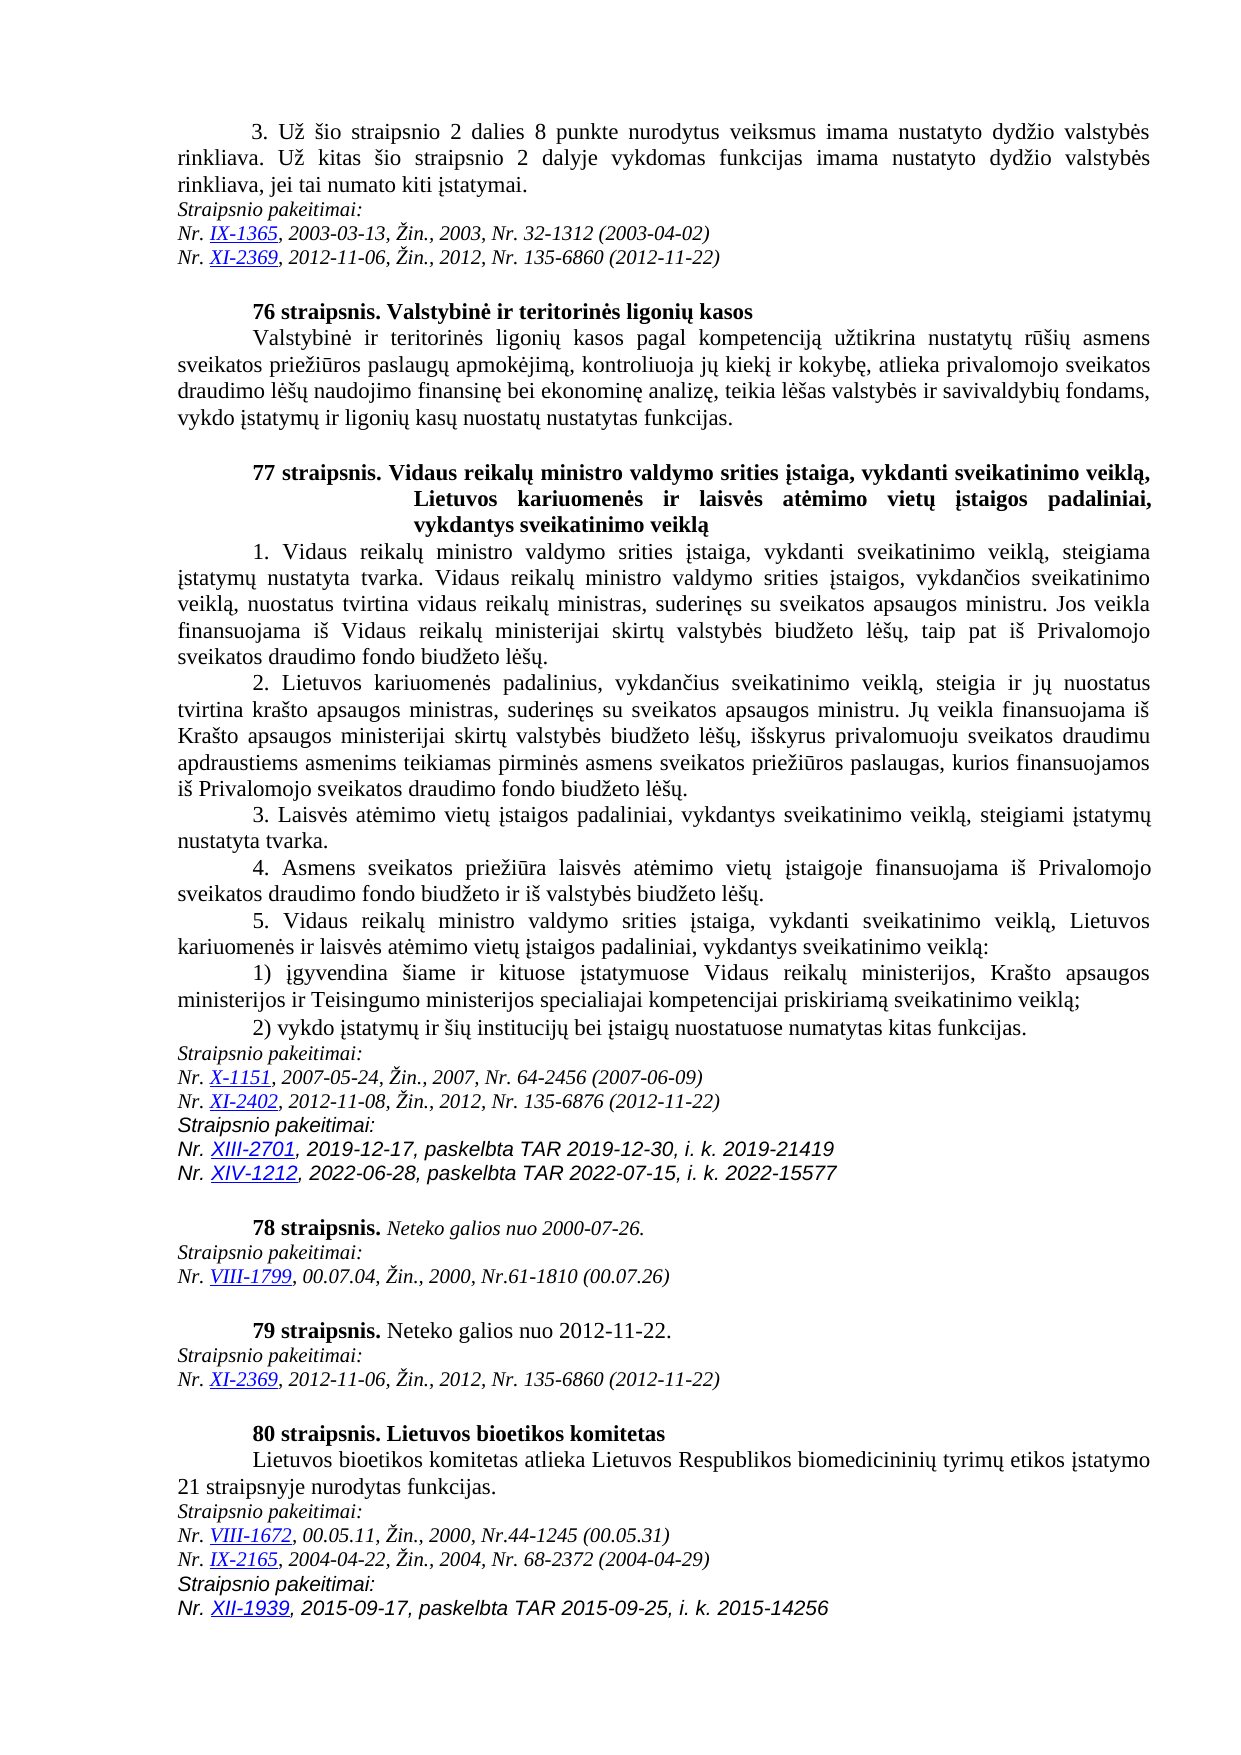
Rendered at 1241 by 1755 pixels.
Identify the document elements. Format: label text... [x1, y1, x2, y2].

text Straipsnio pakeitimai: [177, 1041, 1152, 1065]
text Nr. XIII-2701, 2019-12-17, paskelbta TAR 2019-12-30, i. k. 2019-21419 [177, 1137, 1152, 1161]
text Valstybinė ir teritorinės ligonių kasos pagal kompetenciją užtikrina nustatytų rūšių asmens sveikatos priežiūros paslaugų apmokėjimą, kontroliuoja jų kiekį ir kokybę, atlieka privalomojo sveikatos draudimo lėšų naudojimo finansinę bei ekonominę analizę, teikia lėšas valstybės ir savivaldybių fondams, vykdo įstatymų ir ligonių kasų nuostatų nustatytas funkcijas. [177, 324, 1152, 430]
text 3. Laisvės atėmimo vietų įstaigos padaliniai, vykdantys sveikatinimo veiklą, steigiami įstatymų nustatyta tvarka. [177, 801, 1152, 854]
text Nr. VIII-1799, 00.07.04, Žin., 2000, Nr.61-1810 (00.07.26) [177, 1264, 1152, 1288]
text Straipsnio pakeitimai: [177, 197, 1152, 221]
text Nr. XI-2369, 2012-11-06, Žin., 2012, Nr. 135-6860 (2012-11-22) [177, 1367, 1152, 1391]
text 1) įgyvendina šiame ir kituose įstatymuose Vidaus reikalų ministerijos, Krašto apsaugos ministerijos ir Teisingumo ministerijos specialiajai kompetencijai priskiriamą sveikatinimo veiklą; [177, 959, 1152, 1012]
text 3. Už šio straipsnio 2 dalies 8 punkte nurodytus veiksmus imama nustatyto dydžio valstybės rinkliava. Už kitas šio straipsnio 2 dalyje vykdomas funkcijas imama nustatyto dydžio valstybės rinkliava, jei tai numato kiti įstatymai. [177, 118, 1152, 197]
text Straipsnio pakeitimai: [177, 1240, 1152, 1264]
text Nr. IX-2165, 2004-04-22, Žin., 2004, Nr. 68-2372 (2004-04-29) [177, 1547, 1152, 1571]
text Nr. XII-1939, 2015-09-17, paskelbta TAR 2015-09-25, i. k. 2015-14256 [177, 1595, 1152, 1619]
text Nr. XI-2369, 2012-11-06, Žin., 2012, Nr. 135-6860 (2012-11-22) [177, 245, 1152, 269]
text 2) vykdo įstatymų ir šių institucijų bei įstaigų nuostatuose numatytas kitas funkcijas. [177, 1012, 1152, 1041]
text 2. Lietuvos kariuomenės padalinius, vykdančius sveikatinimo veiklą, steigia ir jų nuostatus tvirtina krašto apsaugos ministras, suderinęs su sveikatos apsaugos ministru. Jų veikla finansuojama iš Krašto apsaugos ministerijai skirtų valstybės biudžeto lėšų, išskyrus privalomuoju sveikatos draudimu apdraustiems asmenims teikiamas pirminės asmens sveikatos priežiūros paslaugas, kurios finansuojamos iš Privalomojo sveikatos draudimo fondo biudžeto lėšų. [177, 669, 1152, 801]
text Straipsnio pakeitimai: [177, 1113, 1152, 1137]
text Nr. X-1151, 2007-05-24, Žin., 2007, Nr. 64-2456 (2007-06-09) [177, 1065, 1152, 1089]
text 4. Asmens sveikatos priežiūra laisvės atėmimo vietų įstaigoje finansuojama iš Privalomojo sveikatos draudimo fondo biudžeto ir iš valstybės biudžeto lėšų. [177, 854, 1152, 907]
text 78 straipsnis. Neteko galios nuo 2000-07-26. [177, 1214, 1152, 1240]
text Straipsnio pakeitimai: [177, 1499, 1152, 1523]
text Nr. XI-2402, 2012-11-08, Žin., 2012, Nr. 135-6876 (2012-11-22) [177, 1089, 1152, 1113]
text Nr. XIV-1212, 2022-06-28, paskelbta TAR 2022-07-15, i. k. 2022-15577 [177, 1161, 1152, 1185]
text 76 straipsnis. Valstybinė ir teritorinės ligonių kasos [177, 298, 1152, 324]
text 77 straipsnis. Vidaus reikalų ministro valdymo srities įstaiga, vykdanti sveikatinimo veiklą, Lietuvos kariuomenės ir laisvės atėmimo vietų įstaigos padaliniai, vykdantys sveikatinimo veiklą [252, 459, 1152, 538]
text Nr. VIII-1672, 00.05.11, Žin., 2000, Nr.44-1245 (00.05.31) [177, 1523, 1152, 1547]
text Lietuvos bioetikos komitetas atlieka Lietuvos Respublikos biomedicininių tyrimų etikos įstatymo 21 straipsnyje nurodytas funkcijas. [177, 1446, 1152, 1499]
text 1. Vidaus reikalų ministro valdymo srities įstaiga, vykdanti sveikatinimo veiklą, steigiama įstatymų nustatyta tvarka. Vidaus reikalų ministro valdymo srities įstaigos, vykdančios sveikatinimo veiklą, nuostatus tvirtina vidaus reikalų ministras, suderinęs su sveikatos apsaugos ministru. Jos veikla finansuojama iš Vidaus reikalų ministerijai skirtų valstybės biudžeto lėšų, taip pat iš Privalomojo sveikatos draudimo fondo biudžeto lėšų. [177, 538, 1152, 669]
text Nr. IX-1365, 2003-03-13, Žin., 2003, Nr. 32-1312 (2003-04-02) [177, 221, 1152, 245]
text 80 straipsnis. Lietuvos bioetikos komitetas [177, 1420, 1152, 1446]
text Straipsnio pakeitimai: [177, 1343, 1152, 1367]
text 79 straipsnis. Neteko galios nuo 2012-11-22. [252, 1317, 1152, 1343]
text Straipsnio pakeitimai: [177, 1571, 1152, 1595]
text 5. Vidaus reikalų ministro valdymo srities įstaiga, vykdanti sveikatinimo veiklą, Lietuvos kariuomenės ir laisvės atėmimo vietų įstaigos padaliniai, vykdantys sveikatinimo veiklą: [177, 907, 1152, 959]
